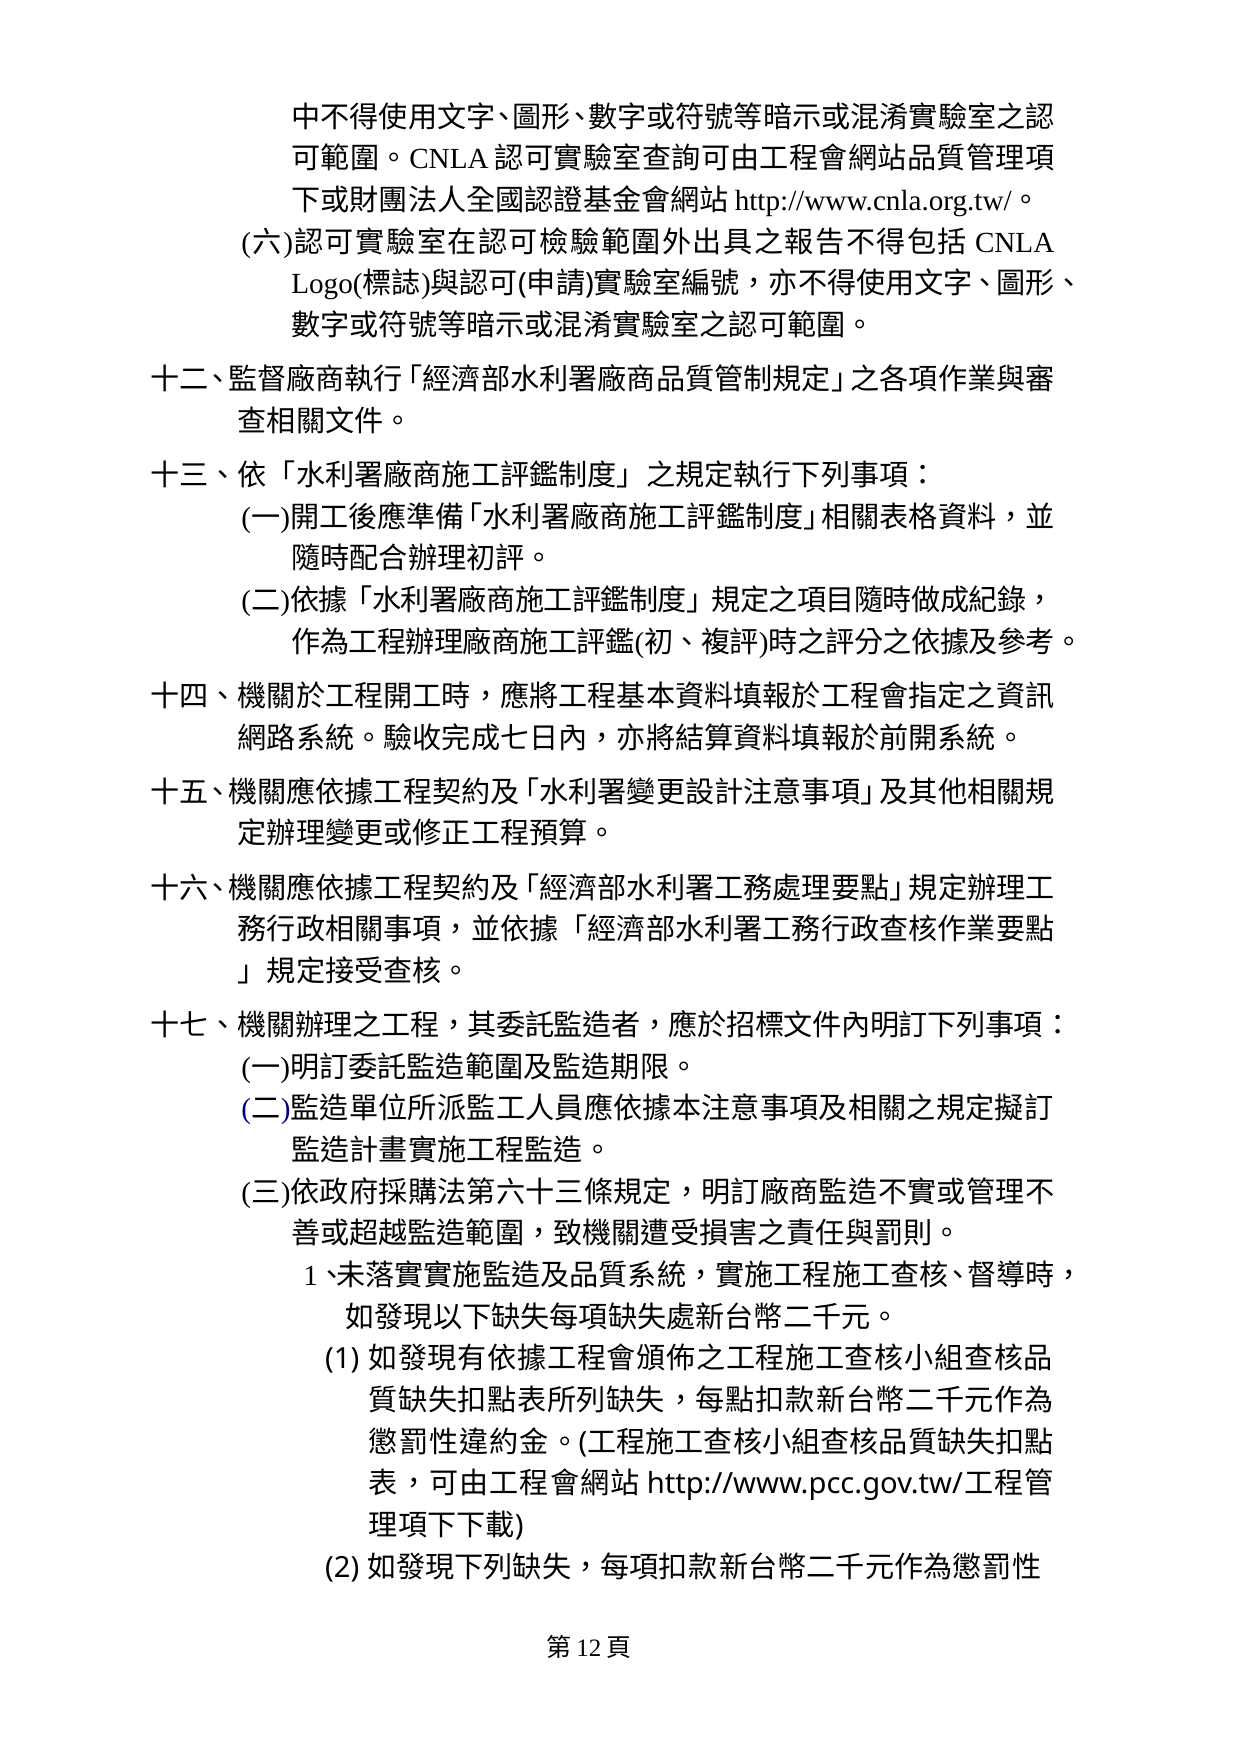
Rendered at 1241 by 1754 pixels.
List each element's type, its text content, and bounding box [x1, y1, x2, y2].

text (六)認可實驗室在認可檢驗範圍外出具之報告不得包括CNLA Logo(標誌)與認可(申請)實驗室編號，亦不得使用文字、圖形、數字或符號等暗示或混淆實驗室之認可範圍。 [241, 219, 1054, 344]
text 十六、機關應依據工程契約及「經濟部水利署工務處理要點」規定辦理工務行政相關事項，並依據「經濟部水利署工務行政查核作業要點」規定接受查核。 [150, 865, 1054, 990]
text (1) 如發現有依據工程會頒佈之工程施工查核小組查核品質缺失扣點表所列缺失，每點扣款新台幣二千元作為懲罰性違約金。(工程施工查核小組查核品質缺失扣點表，可由工程會網站http://www.pcc.gov.tw/工程管理項下下載) [325, 1336, 1054, 1544]
text (2) 如發現下列缺失，每項扣款新台幣二千元作為懲罰性 [325, 1544, 1054, 1586]
text (三)依政府採購法第六十三條規定，明訂廠商監造不實或管理不善或超越監造範圍，致機關遭受損害之責任與罰則。 [241, 1169, 1054, 1252]
text 十二、監督廠商執行「經濟部水利署廠商品質管制規定」之各項作業與審查相關文件。 [150, 356, 1054, 440]
text (一)開工後應準備「水利署廠商施工評鑑制度」相關表格資料，並隨時配合辦理初評。 [241, 494, 1054, 577]
text 十五、機關應依據工程契約及「水利署變更設計注意事項」及其他相關規定辦理變更或修正工程預算。 [150, 769, 1054, 852]
text 1、未落實實施監造及品質系統，實施工程施工查核、督導時，如發現以下缺失每項缺失處新台幣二千元。 [303, 1252, 1054, 1336]
text (一)明訂委託監造範圍及監造期限。 [241, 1044, 1054, 1086]
text 十四、機關於工程開工時，應將工程基本資料填報於工程會指定之資訊網路系統。驗收完成七日內，亦將結算資料填報於前開系統。 [150, 673, 1054, 756]
text 十三、依「水利署廠商施工評鑑制度」之規定執行下列事項： [150, 452, 1054, 494]
text 十七、機關辦理之工程，其委託監造者，應於招標文件內明訂下列事項： [150, 1002, 1054, 1044]
text 中不得使用文字、圖形、數字或符號等暗示或混淆實驗室之認可範圍。CNLA認可實驗室查詢可由工程會網站品質管理項下或財團法人全國認證基金會網站http://www.cnla.org.tw/。 [241, 94, 1054, 219]
text (二)監造單位所派監工人員應依據本注意事項及相關之規定擬訂監造計畫實施工程監造。 [241, 1086, 1054, 1169]
text (二)依據「水利署廠商施工評鑑制度」規定之項目隨時做成紀錄，作為工程辦理廠商施工評鑑(初、複評)時之評分之依據及參考。 [241, 577, 1054, 661]
